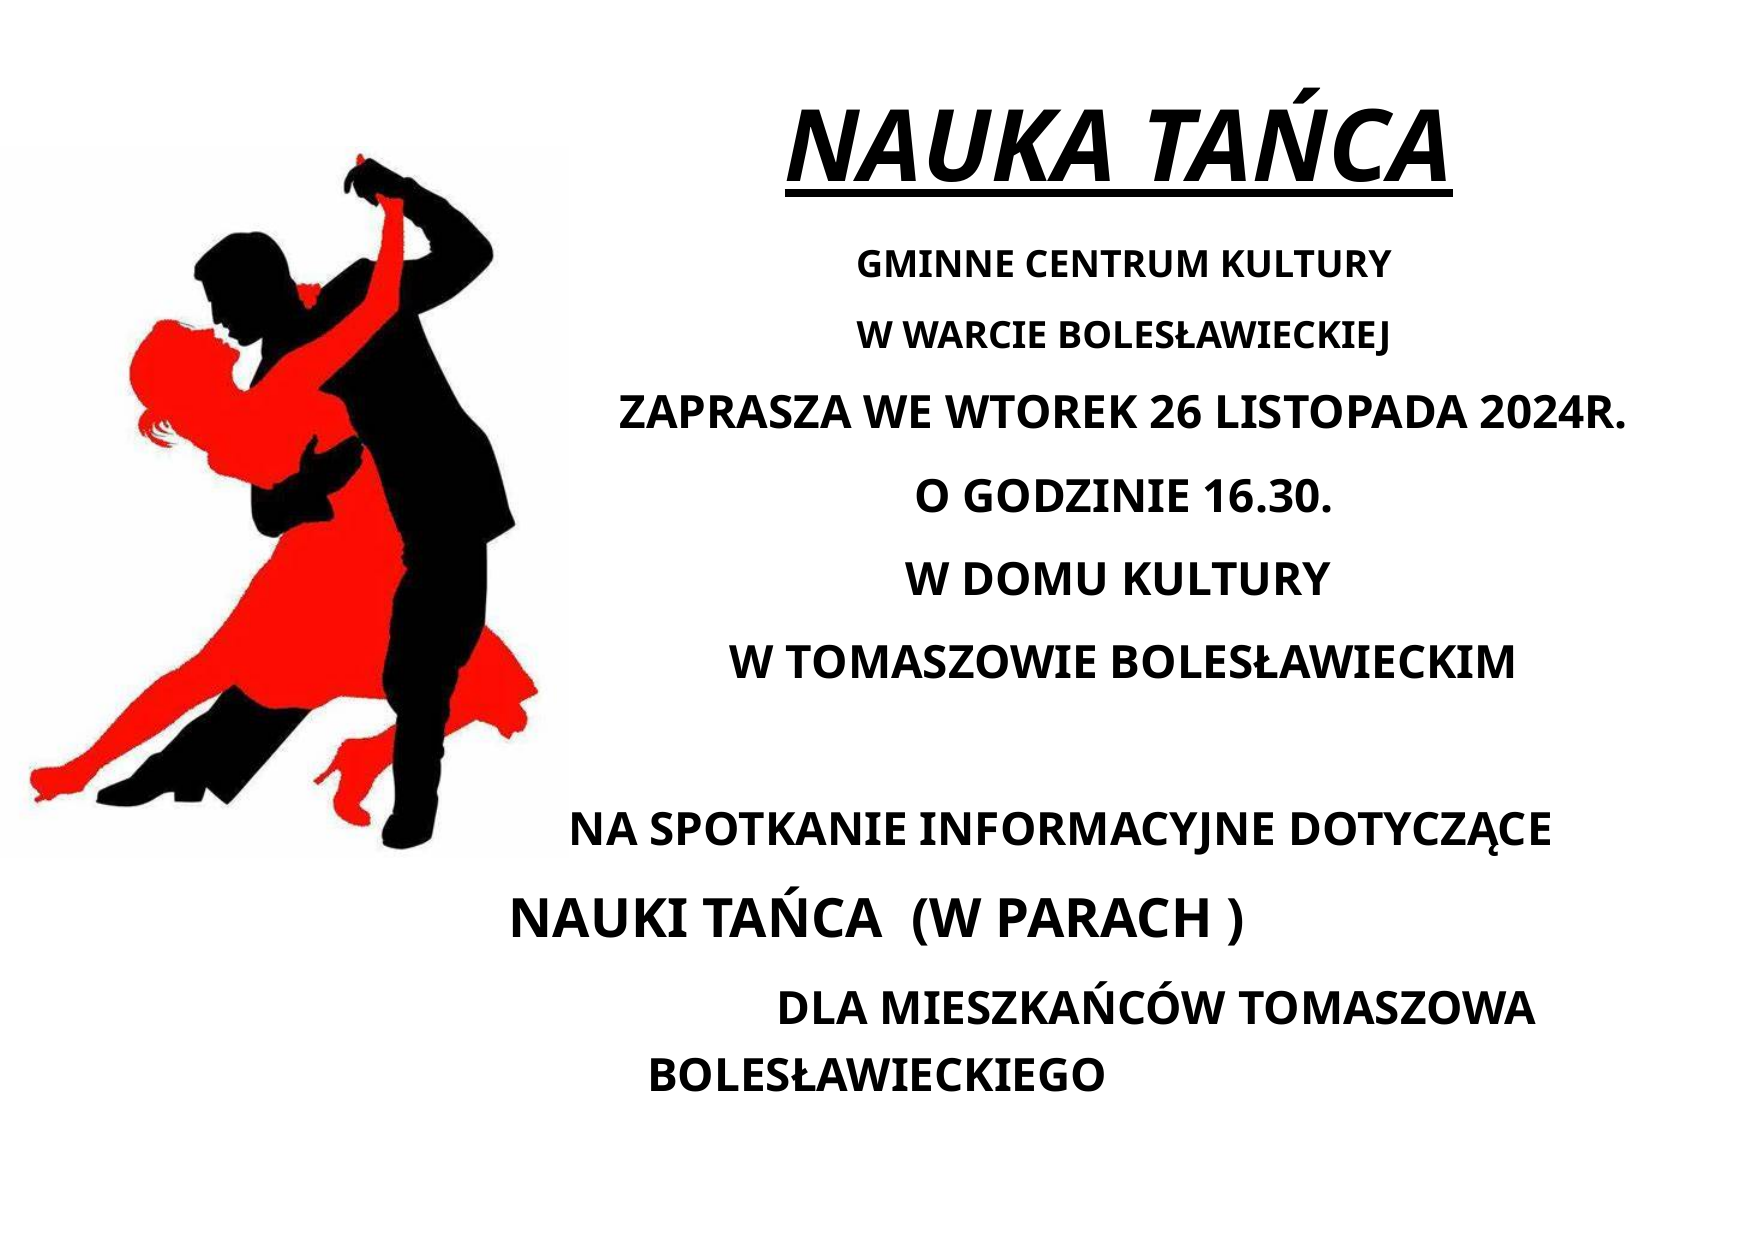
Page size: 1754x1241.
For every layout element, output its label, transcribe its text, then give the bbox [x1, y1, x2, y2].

text O GODZINIE 16.30. [569, 463, 1679, 526]
text NAUKI TAŃCA (W PARACH ) [75, 880, 1679, 954]
text NA SPOTKANIE INFORMACYJNE DOTYCZĄCE [75, 797, 1679, 859]
text GMINNE CENTRUM KULTURY [569, 237, 1679, 288]
text ZAPRASZA WE WTOREK 26 LISTOPADA 2024R. [569, 380, 1679, 442]
text DLA MIESZKAŃCÓW TOMASZOWA BOLESŁAWIECKIEGO [75, 975, 1679, 1104]
text NAUKA TAŃCA [75, 75, 1679, 211]
text W DOMU KULTURY [569, 547, 1679, 609]
text W WARCIE BOLESŁAWIECKIEJ [569, 309, 1679, 360]
text W TOMASZOWIE BOLESŁAWIECKIM [569, 630, 1679, 692]
